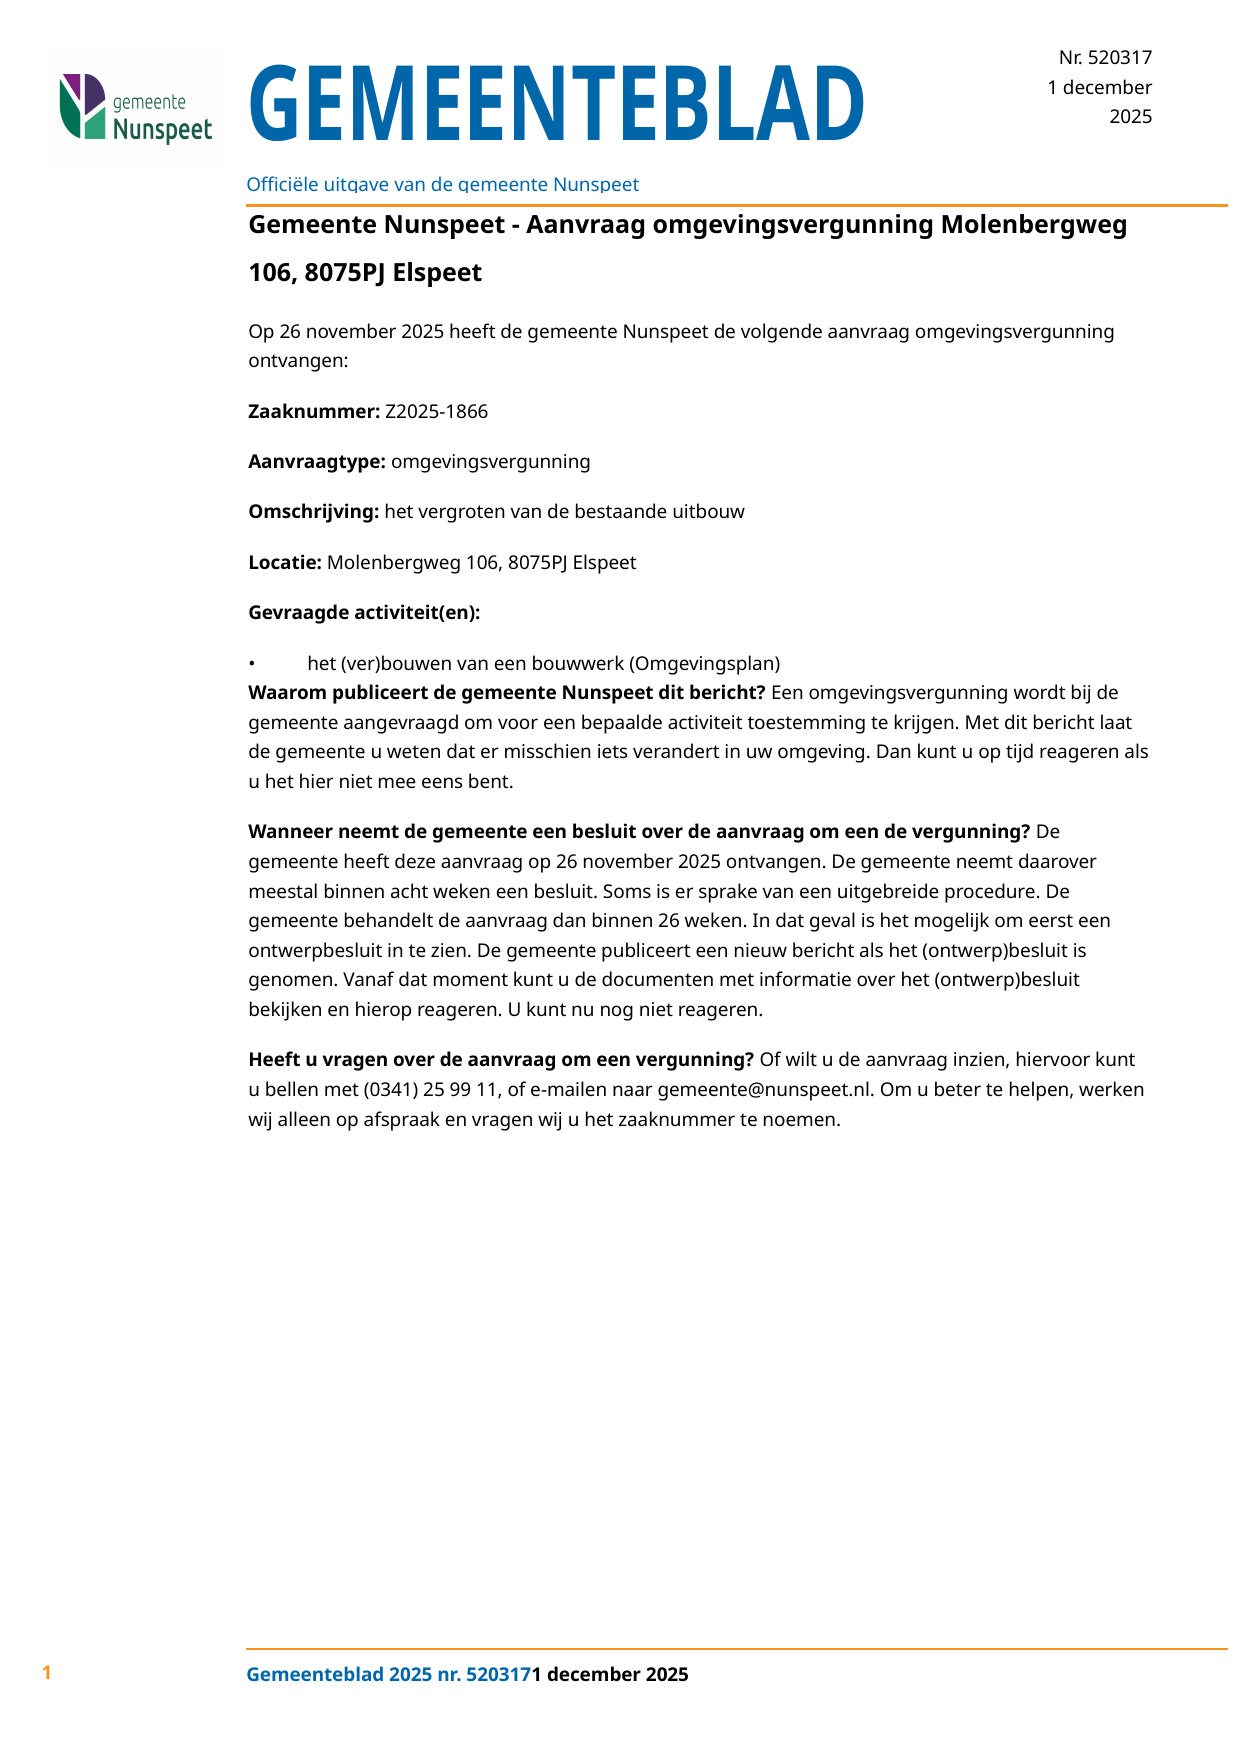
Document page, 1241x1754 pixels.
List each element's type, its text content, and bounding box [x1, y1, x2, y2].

text Locatie: Molenbergweg 106, 8075PJ Elspeet [248, 549, 1152, 575]
text Gemeente Nunspeet - Aanvraag omgevingsvergunning Molenbergweg 106, 8075PJ Elspeet [248, 207, 1152, 288]
list het (ver)bouwen van een bouwwerk (Omgevingsplan) [248, 650, 1152, 676]
text Heeft u vragen over de aanvraag om een vergunning? Of wilt u de aanvraag inzien, hiervoor kunt u bellen met (0341) 25 99 11, of e-mailen naar gemeente@nunspeet.nl. Om u beter te helpen, werken wij alleen op afspraak en vragen wij u het zaaknummer te noemen. [248, 1047, 1152, 1132]
text Aanvraagtype: omgevingsvergunning [248, 448, 1152, 474]
text Zaaknummer: Z2025-1866 [248, 398, 1152, 424]
text Wanneer neemt de gemeente een besluit over de aanvraag om een de vergunning? De gemeente heeft deze aanvraag op 26 november 2025 ontvangen. De gemeente neemt daarover meestal binnen acht weken een besluit. Soms is er sprake van een uitgebreide procedure. De gemeente behandelt de aanvraag dan binnen 26 weken. In dat geval is het mogelijk om eerst een ontwerpbesluit in te zien. De gemeente publiceert een nieuw bericht als het (ontwerp)besluit is genomen. Vanaf dat moment kunt u de documenten met informatie over het (ontwerp)besluit bekijken en hierop reageren. U kunt nu nog niet reageren. [248, 819, 1152, 1022]
text Op 26 november 2025 heeft de gemeente Nunspeet de volgende aanvraag omgevingsvergunning ontvangen: [248, 318, 1152, 373]
text Omschrijving: het vergroten van de bestaande uitbouw [248, 499, 1152, 524]
picture [41, 47, 231, 172]
text Waarom publiceert de gemeente Nunspeet dit bericht? Een omgevingsvergunning wordt bij de gemeente aangevraagd om voor een bepaalde activiteit toestemming te krijgen. Met dit bericht laat de gemeente u weten dat er misschien iets verandert in uw omgeving. Dan kunt u op tijd reageren als u het hier niet mee eens bent. [248, 679, 1152, 794]
text Gevraagde activiteit(en): [248, 599, 1152, 625]
